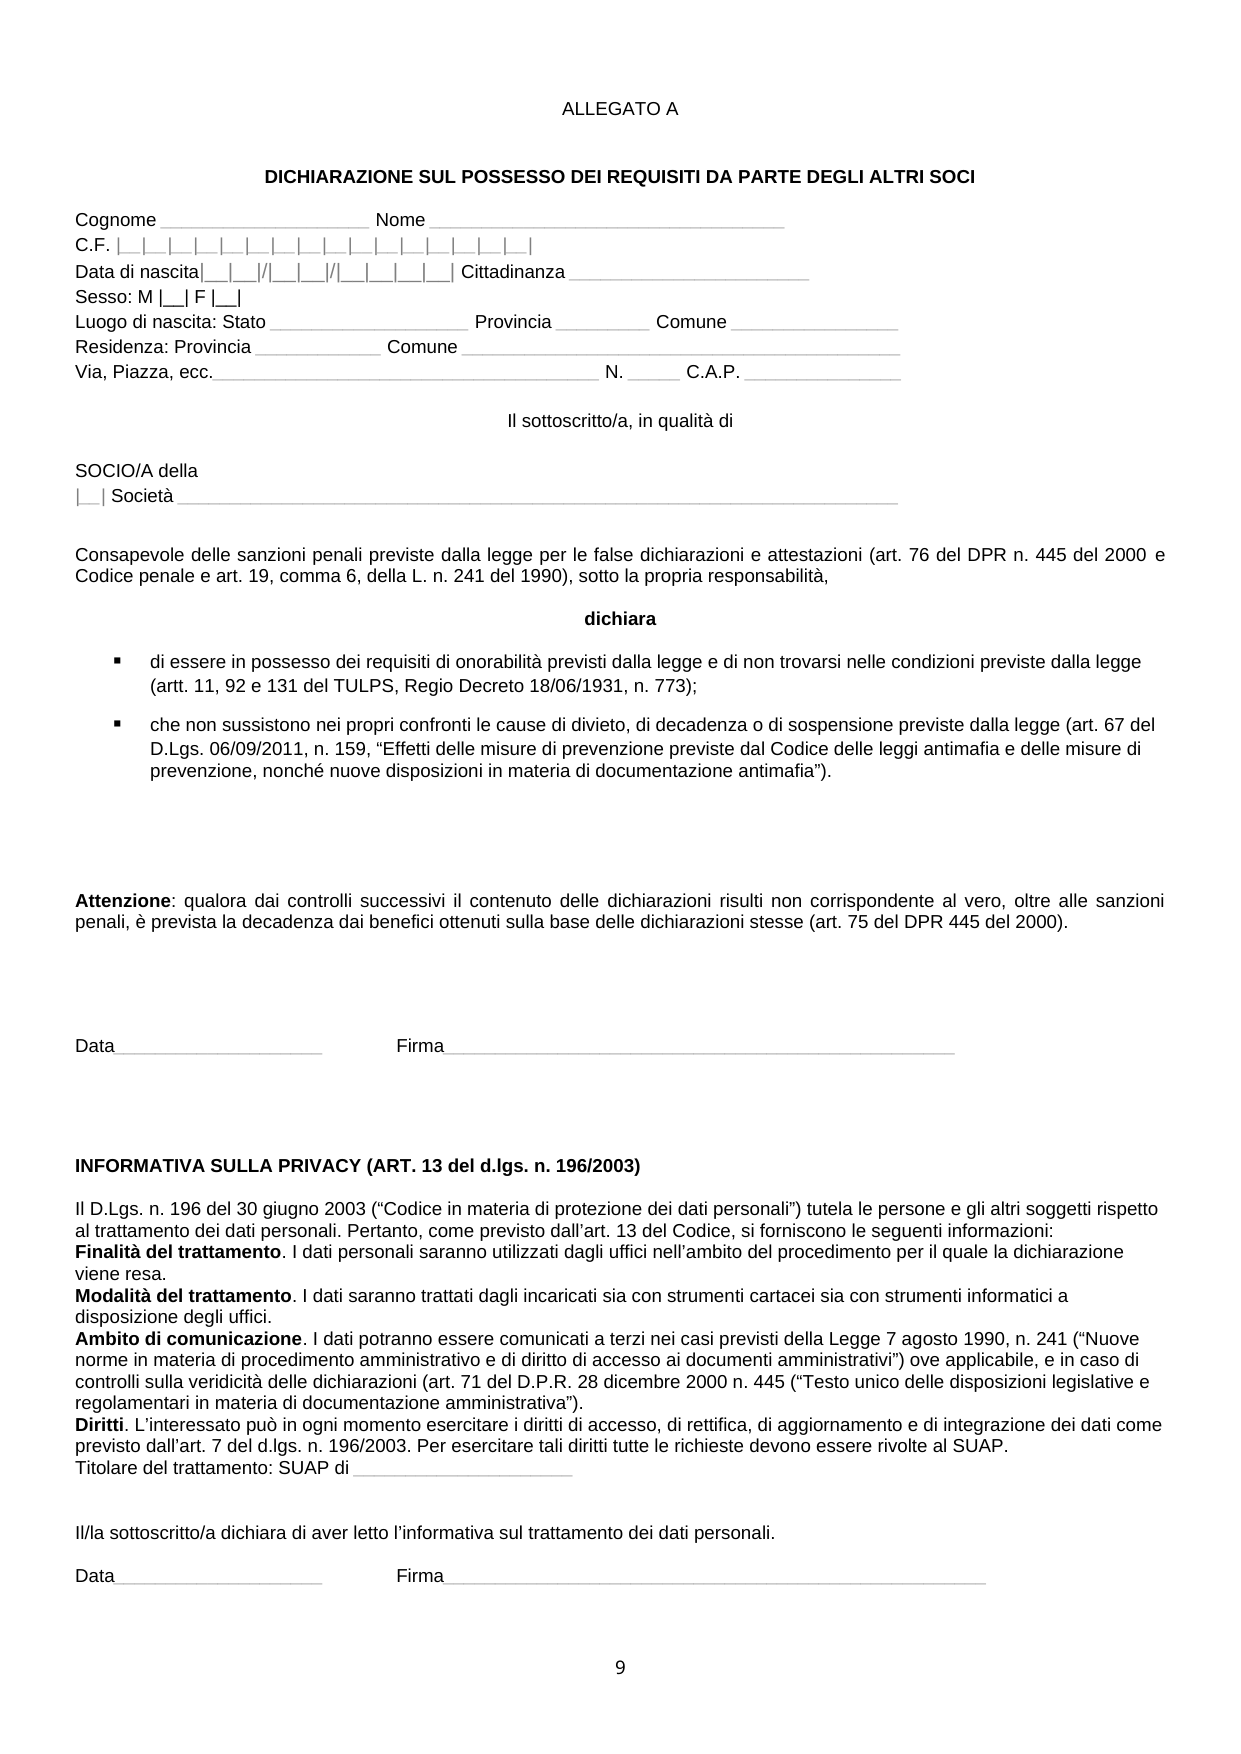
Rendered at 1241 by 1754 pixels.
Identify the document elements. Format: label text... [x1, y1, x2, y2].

text SOCIO/A della [75, 460, 1165, 481]
text Data____________________ Firma____________________________________________________ [75, 1565, 1165, 1586]
list Via, Piazza, ecc._____________________________________ N. _____ C.A.P. _______________ [75, 361, 1165, 382]
text Attenzione: qualora dai controlli successivi il contenuto delle dichiarazioni risulti non corrispondente al vero, oltre alle sanzioni penali, è prevista la decadenza dai benefici ottenuti sulla base delle dichiarazioni stesse (art. 75 del DPR 445 del 2000). [75, 889, 1165, 932]
text Diritti. L’interessato può in ogni momento esercitare i diritti di accesso, di rettifica, di aggiornamento e di integrazione dei dati come previsto dall’art. 7 del d.lgs. n. 196/2003. Per esercitare tali diritti tutte le richieste devono essere rivolte al SUAP. [75, 1414, 1165, 1457]
list Data di nascita|__|__|/|__|__|/|__|__|__|__| Cittadinanza _______________________ [75, 259, 1165, 283]
text Modalità del trattamento. I dati saranno trattati dagli incaricati sia con strumenti cartacei sia con strumenti informatici a disposizione degli uffici. [75, 1284, 1165, 1327]
text Finalità del trattamento. I dati personali saranno utilizzati dagli uffici nell’ambito del procedimento per il quale la dichiarazione viene resa. [75, 1241, 1165, 1284]
text Ambito di comunicazione. I dati potranno essere comunicati a terzi nei casi previsti della Legge 7 agosto 1990, n. 241 (“Nuove norme in materia di procedimento amministrativo e di diritto di accesso ai documenti amministrativi”) ove applicabile, e in caso di controlli sulla veridicità delle dichiarazioni (art. 71 del D.P.R. 28 dicembre 2000 n. 445 (“Testo unico delle disposizioni legislative e regolamentari in materia di documentazione amministrativa”). [75, 1327, 1165, 1414]
list C.F. |__|__|__|__|__|__|__|__|__|__|__|__|__|__|__|__| [75, 234, 1165, 256]
text INFORMATIVA SULLA PRIVACY (ART. 13 del d.lgs. n. 196/2003) [75, 1155, 1165, 1177]
text Titolare del trattamento: SUAP di _____________________ [75, 1457, 1165, 1478]
list Residenza: Provincia ____________ Comune __________________________________________ [75, 336, 1165, 357]
text Data____________________ Firma_________________________________________________ [75, 1035, 1165, 1056]
list che non sussistono nei propri confronti le cause di divieto, di decadenza o di sospensione previste dalla legge (art. 67 del D.Lgs. 06/09/2011, n. 159, “Effetti delle misure di prevenzione previste dal Codice delle leggi antimafia e delle misure di prevenzione, nonché nuove disposizioni in materia di documentazione antimafia”). [112, 714, 1165, 782]
text Consapevole delle sanzioni penali previste dalla legge per le false dichiarazioni e attestazioni (art. 76 del DPR n. 445 del 2000 e Codice penale e art. 19, comma 6, della L. n. 241 del 1990), sotto la propria responsabilità, [75, 543, 1165, 587]
list Sesso: M |__| F |__| [75, 286, 1165, 308]
text Il/la sottoscritto/a dichiara di aver letto l’informativa sul trattamento dei dati personali. [75, 1522, 1165, 1543]
text ALLEGATO A [75, 98, 1165, 119]
text Il D.Lgs. n. 196 del 30 giugno 2003 (“Codice in materia di protezione dei dati personali”) tutela le persone e gli altri soggetti rispetto al trattamento dei dati personali. Pertanto, come previsto dall’art. 13 del Codice, si forniscono le seguenti informazioni: [75, 1198, 1165, 1241]
list Luogo di nascita: Stato ___________________ Provincia _________ Comune ________________ [75, 311, 1165, 333]
text |__| Società _____________________________________________________________________ [75, 484, 1165, 506]
text dichiara [75, 608, 1165, 630]
list DICHIARAZIONE SUL POSSESSO DEI REQUISITI DA PARTE DEGLI ALTRI SOCI [75, 166, 1165, 188]
text Il sottoscritto/a, in qualità di [75, 410, 1165, 432]
list di essere in possesso dei requisiti di onorabilità previsti dalla legge e di non trovarsi nelle condizioni previste dalla legge (artt. 11, 92 e 131 del TULPS, Regio Decreto 18/06/1931, n. 773); [112, 651, 1165, 696]
list Cognome ____________________ Nome __________________________________ [75, 209, 1165, 231]
